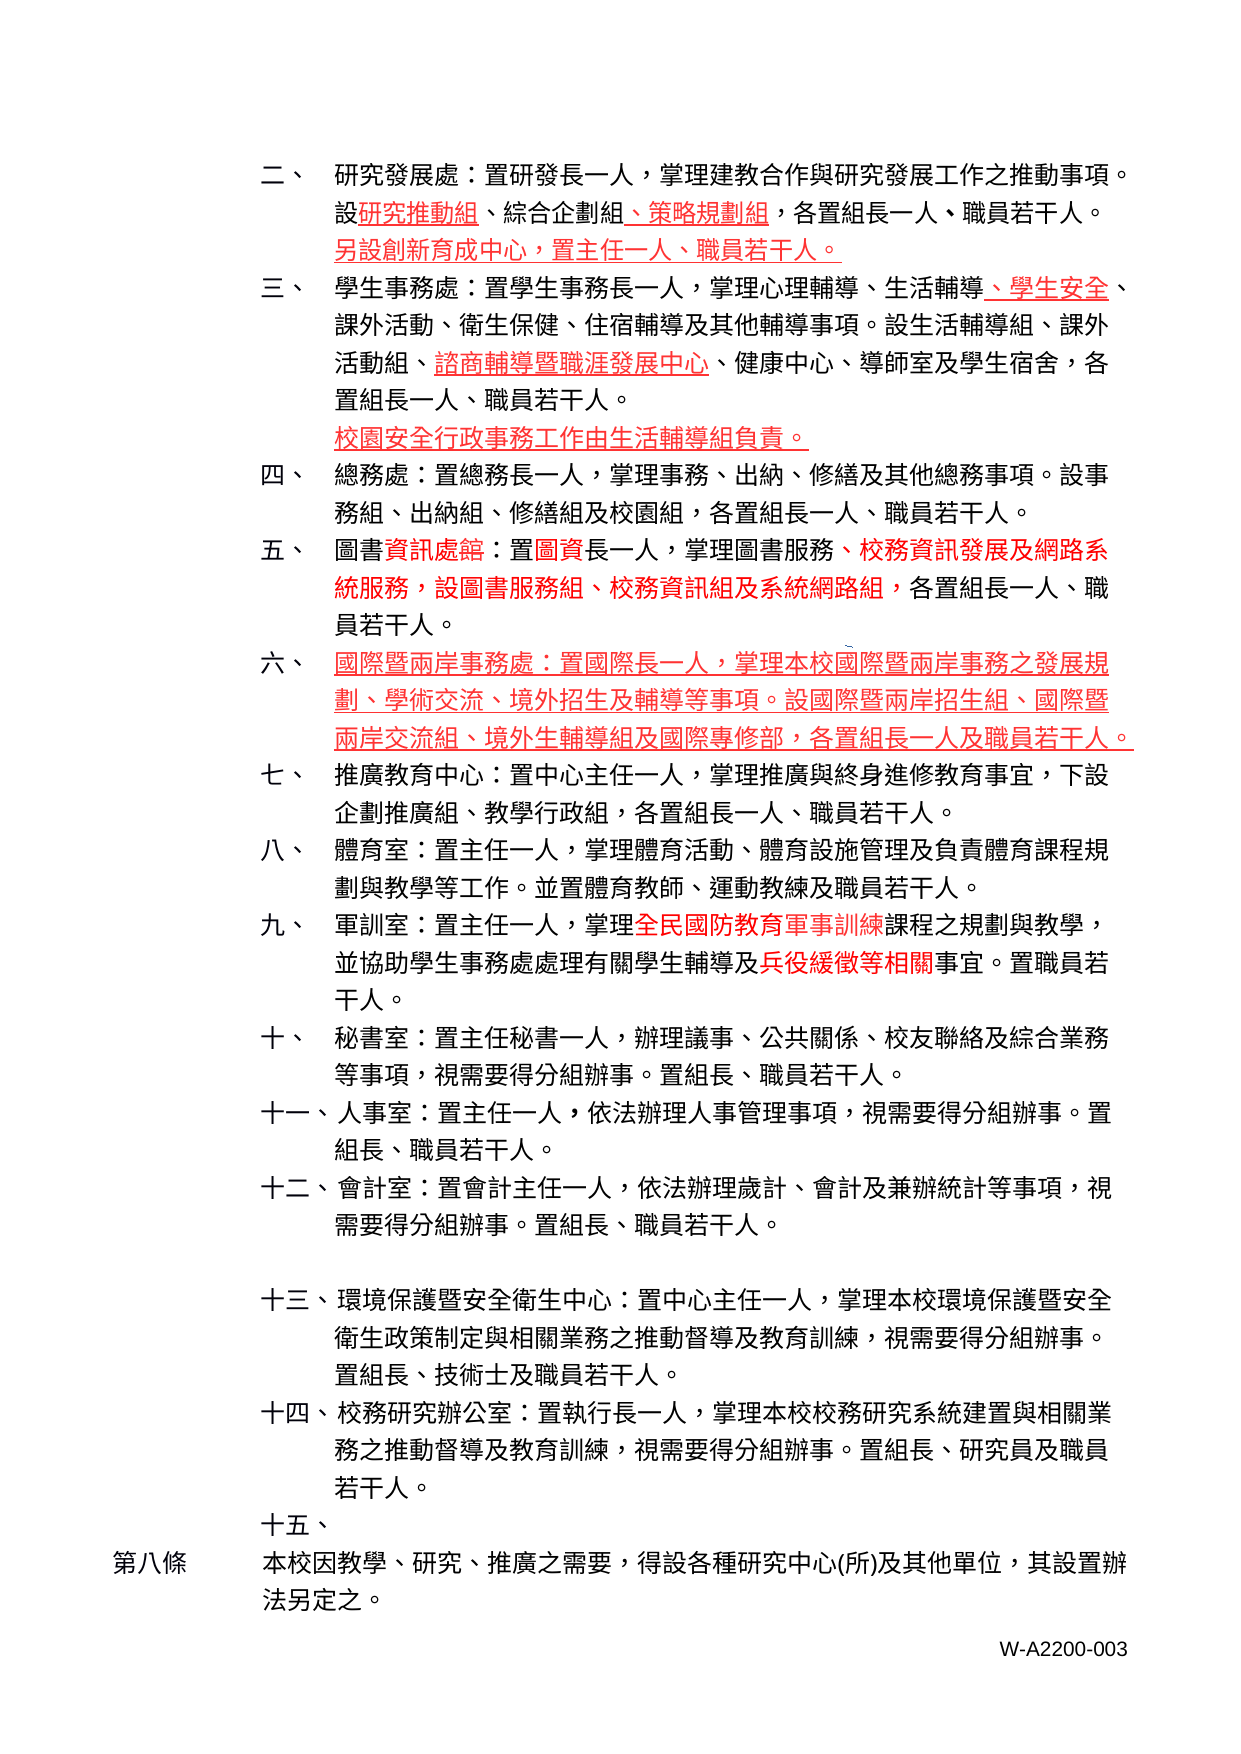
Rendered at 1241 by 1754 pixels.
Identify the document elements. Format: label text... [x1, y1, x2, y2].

list 推廣教育中心：置中心主任一人，掌理推廣與終身進修教育事宜，下設企劃推廣組、教學行政組，各置組長一人、職員若干人。 [260, 749, 1128, 824]
list 本校因教學、研究、推廣之需要，得設各種研究中心(所)及其他單位，其設置辦法另定之。 [112, 1536, 1128, 1611]
list 秘書室：置主任秘書一人，辦理議事、公共關係、校友聯絡及綜合業務等事項，視需要得分組辦事。置組長、職員若干人。 [260, 1011, 1128, 1086]
list 軍訓室：置主任一人，掌理全民國防教育軍事訓練課程之規劃與教學，並協助學生事務處處理有關學生輔導及兵役緩徵等相關事宜。置職員若干人。 [260, 899, 1128, 1011]
list 人事室：置主任一人，依法辦理人事管理事項，視需要得分組辦事。置組長、職員若干人。 [260, 1086, 1128, 1161]
list 校務研究辦公室：置執行長一人，掌理本校校務研究系統建置與相關業務之推動督導及教育訓練，視需要得分組辦事。置組長、研究員及職員若干人。 [260, 1386, 1128, 1499]
list 會計室：置會計主任一人，依法辦理歲計、會計及兼辦統計等事項，視需要得分組辦事。置組長、職員若干人。 [260, 1161, 1128, 1236]
list 環境保護暨安全衛生中心：置中心主任一人，掌理本校環境保護暨安全衛生政策制定與相關業務之推動督導及教育訓練，視需要得分組辦事。置組長、技術士及職員若干人。 [260, 1274, 1128, 1386]
list 研究發展處：置研發長一人，掌理建教合作與研究發展工作之推動事項。設研究推動組、綜合企劃組、策略規劃組，各置組長一人、職員若干人。另設創新育成中心，置主任一人、職員若干人。 [260, 149, 1128, 261]
list 體育室：置主任一人，掌理體育活動、體育設施管理及負責體育課程規劃與教學等工作。並置體育教師、運動教練及職員若干人。 [260, 824, 1128, 899]
list 圖書資訊處館：置圖資長一人，掌理圖書服務、校務資訊發展及網路系統服務，設圖書服務組、校務資訊組及系統網路組，各置組長一人、職員若干人。 [260, 524, 1128, 636]
list 校園安全行政事務工作由生活輔導組負責。 [260, 411, 1128, 449]
list 學生事務處：置學生事務長一人，掌理心理輔導、生活輔導、學生安全、課外活動、衛生保健、住宿輔導及其他輔導事項。設生活輔導組、課外活動組、諮商輔導暨職涯發展中心、健康中心、導師室及學生宿舍，各置組長一人、職員若干人。 [260, 261, 1128, 411]
list 國際暨兩岸事務處：置國際長一人，掌理本校國際暨兩岸事務之發展規劃、學術交流、境外招生及輔導等事項。設國際暨兩岸招生組、國際暨兩岸交流組、境外生輔導組及國際專修部，各置組長一人及職員若干人。 [260, 636, 1128, 749]
list 總務處：置總務長一人，掌理事務、出納、修繕及其他總務事項。設事務組、出納組、修繕組及校園組，各置組長一人、職員若干人。 [260, 449, 1128, 524]
